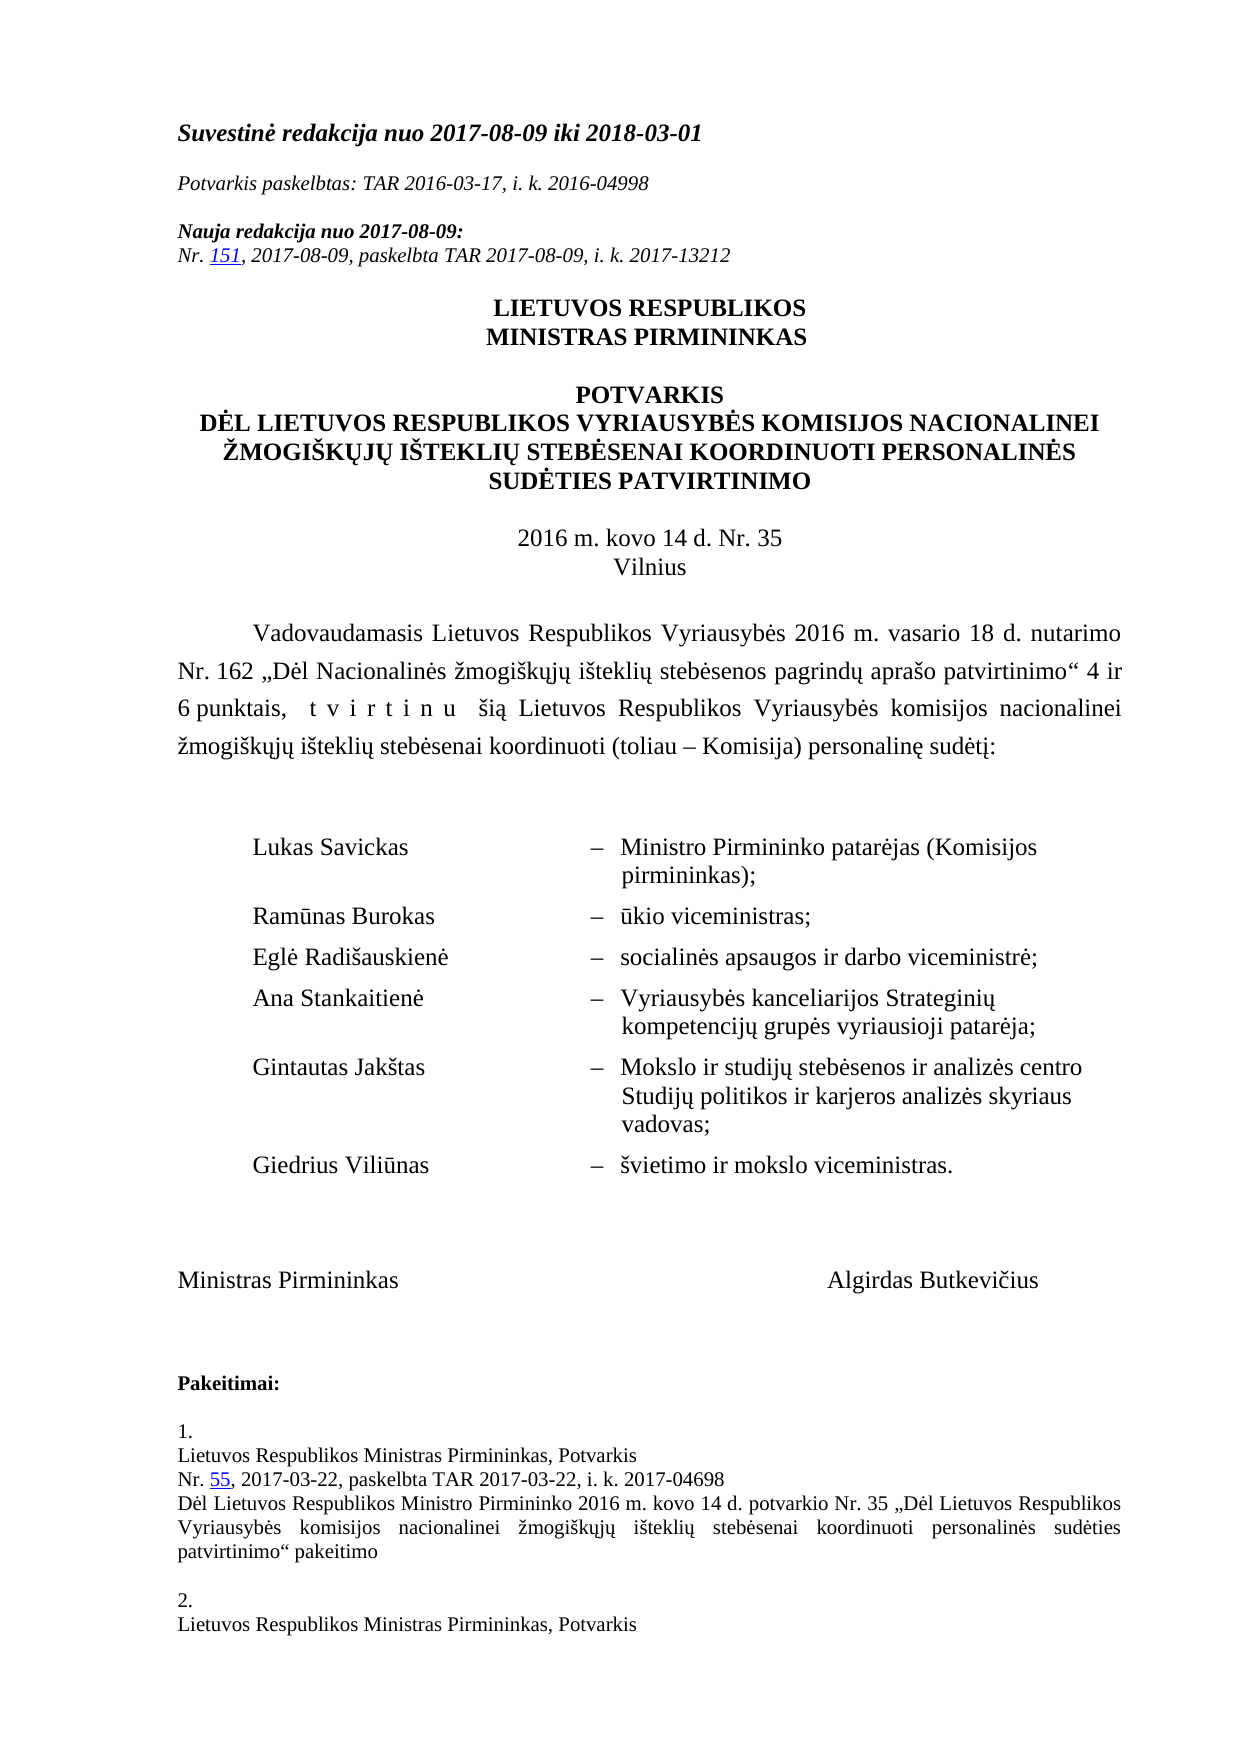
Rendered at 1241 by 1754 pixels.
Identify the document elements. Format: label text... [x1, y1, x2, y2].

text Eglė Radišauskienė – socialinės apsaugos ir darbo viceministrė; [252, 942, 1122, 971]
text Giedrius Viliūnas – švietimo ir mokslo viceministras. [252, 1150, 1122, 1179]
text Lietuvos Respublikos Ministras Pirmininkas, Potvarkis [177, 1443, 1122, 1467]
text Dėl Lietuvos Respublikos Ministro Pirmininko 2016 m. kovo 14 d. potvarkio Nr. 35 „Dėl Lietuvos Respublikos Vyriausybės komisijos nacionalinei žmogiškųjų išteklių stebėsenai koordinuoti personalinės sudėties patvirtinimo“ pakeitimo [177, 1491, 1122, 1563]
text Potvarkis paskelbtas: TAR 2016-03-17, i. k. 2016-04998 [177, 171, 1122, 195]
text Vilnius [177, 552, 1122, 581]
text DĖL LIETUVOS RESPUBLIKOS VYRIAUSYBĖS KOMISIJOS NACIONALINEI ŽMOGIŠKŲJŲ IŠTEKLIŲ STEBĖSENAI KOORDINUOTI PERSONALINĖS SUDĖTIES PATVIRTINIMO [177, 408, 1122, 495]
text 2. [177, 1587, 1122, 1612]
text Lukas Savickas – Ministro Pirmininko patarėjas (Komisijos pirmininkas); [252, 832, 1122, 889]
text 1. [177, 1419, 1122, 1443]
text Nr. 151, 2017-08-09, paskelbta TAR 2017-08-09, i. k. 2017-13212 [177, 243, 1122, 267]
text Pakeitimai: [177, 1371, 1122, 1395]
text Nauja redakcija nuo 2017-08-09: [177, 219, 1122, 243]
text Vadovaudamasis Lietuvos Respublikos Vyriausybės 2016 m. vasario 18 d. nutarimo Nr. 162 „Dėl Nacionalinės žmogiškųjų išteklių stebėsenos pagrindų aprašo patvirtinimo“ 4 ir 6 punktais, tvirtinu šią Lietuvos Respublikos Vyriausybės komisijos nacionalinei žmogiškųjų išteklių stebėsenai koordinuoti (toliau – Komisija) personalinę sudėtį: [177, 610, 1122, 760]
text Ramūnas Burokas – ūkio viceministras; [252, 901, 1122, 930]
text Ministras Pirmininkas Algirdas Butkevičius [177, 1265, 1122, 1294]
text Gintautas Jakštas – Mokslo ir studijų stebėsenos ir analizės centro Studijų politikos ir karjeros analizės skyriaus vadovas; [252, 1052, 1122, 1138]
text Ana Stankaitienė – Vyriausybės kanceliarijos Strateginių kompetencijų grupės vyriausioji patarėja; [252, 983, 1122, 1040]
text 2016 m. kovo 14 d. Nr. 35 [177, 523, 1122, 552]
text POTVARKIS [177, 380, 1122, 408]
text MINISTRAS PIRMININKAS [177, 322, 1122, 351]
text Nr. 55, 2017-03-22, paskelbta TAR 2017-03-22, i. k. 2017-04698 [177, 1467, 1122, 1491]
text Lietuvos Respublikos Ministras Pirmininkas, Potvarkis [177, 1612, 1122, 1636]
text LIETUVOS RESPUBLIKOS [177, 293, 1122, 322]
text Suvestinė redakcija nuo 2017-08-09 iki 2018-03-01 [177, 118, 1122, 147]
